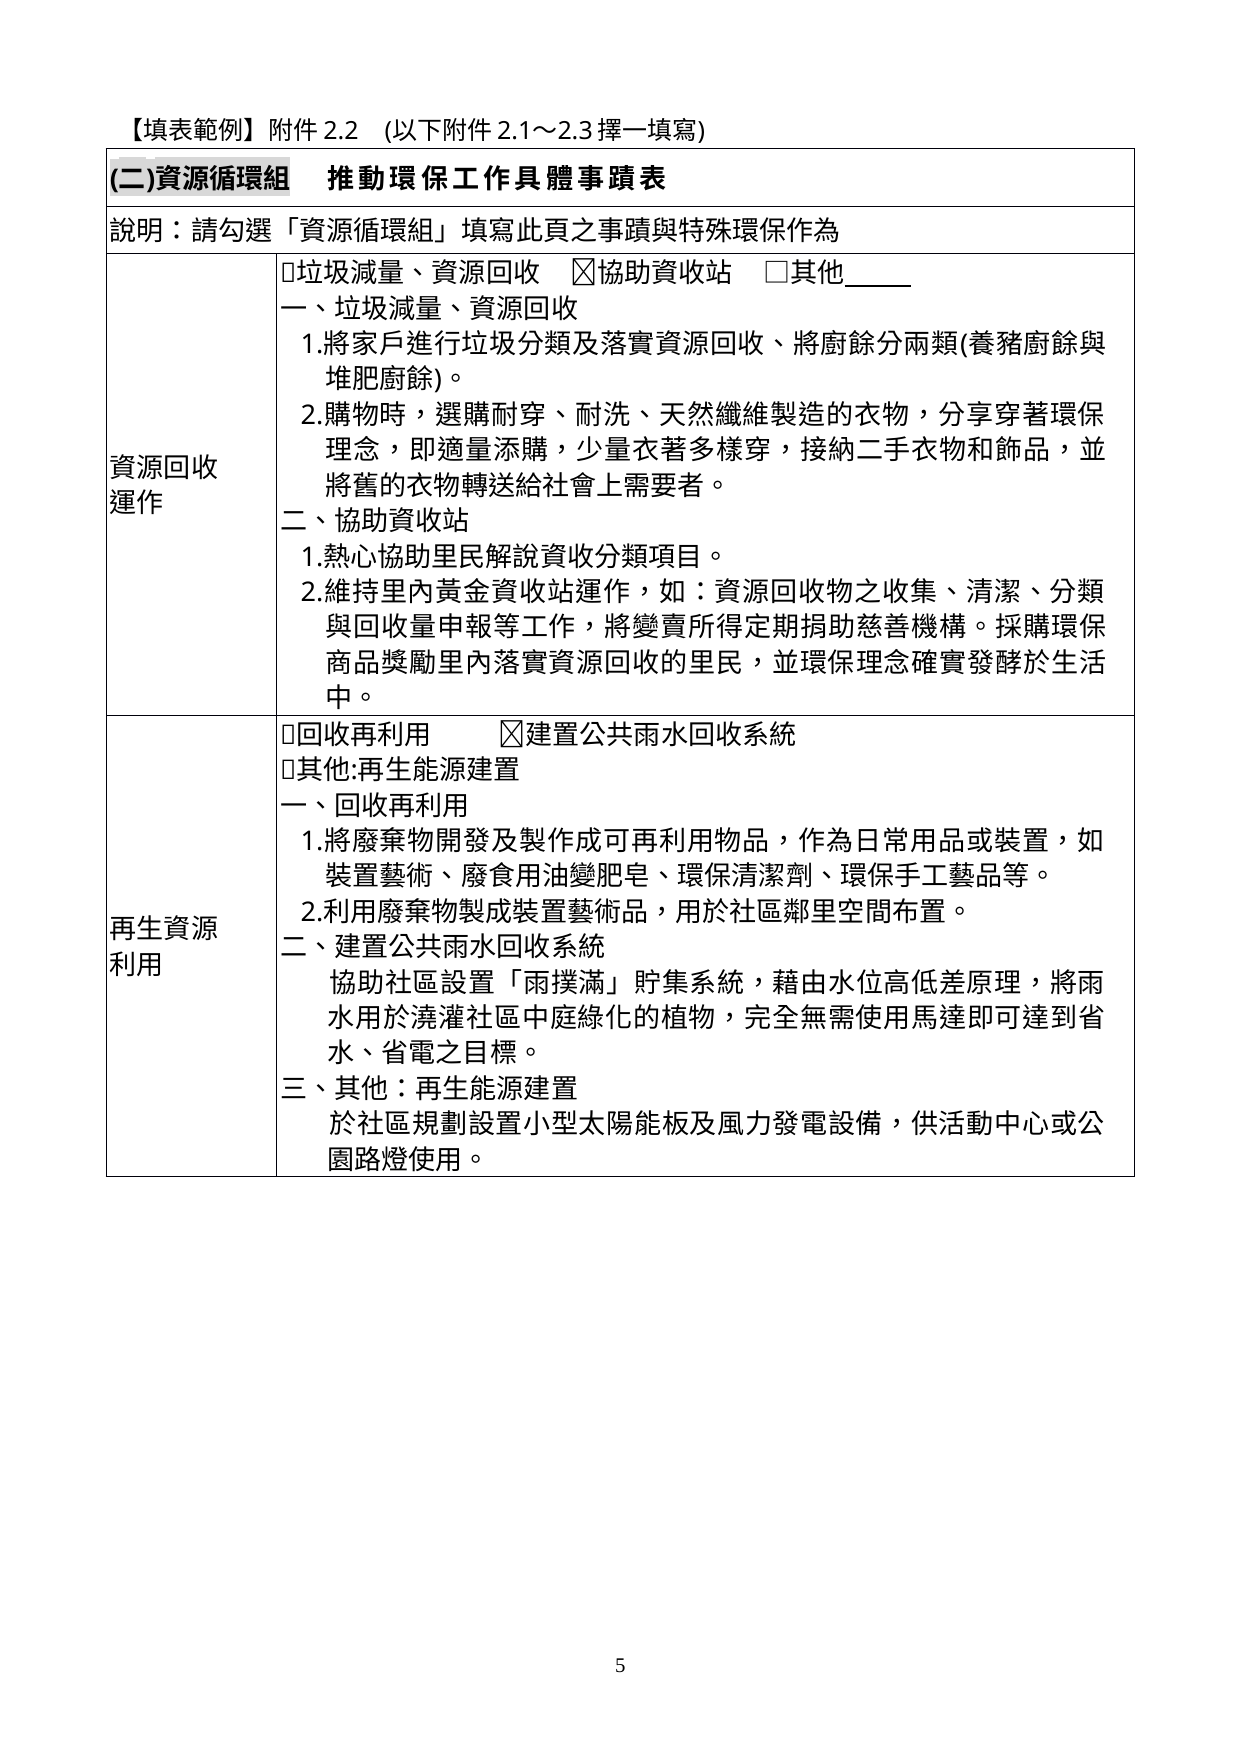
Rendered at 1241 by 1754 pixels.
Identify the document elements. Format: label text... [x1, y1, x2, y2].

table_cell 再生資源 利用 [107, 716, 276, 1176]
table_cell 回收再利用 建置公共雨水回收系統 其他:再生能源建置 一、回收再利用 1.將廢棄物開發及製作成可再利用物品，作為日常用品或裝置，如裝置藝術、廢食用油變肥皂、環保清潔劑、環保手工藝品等。 2.利用廢棄物製成裝置藝術品，用於社區鄰里空間布置。 二、建置公共雨水回收系統 協助社區設置「雨撲滿」貯集系統，藉由水位高低差原理，將雨水用於澆灌社區中庭綠化的植物，完全無需使用馬達即可達到省水、省電之目標。 三、其他：再生能源建置 於社區規劃設置小型太陽能板及風力發電設備，供活動中心或公園路燈使用。 [277, 716, 1134, 1176]
table_cell 說明：請勾選「資源循環組」填寫此頁之事蹟與特殊環保作為 [107, 207, 1134, 253]
text 【填表範例】附件2.2 (以下附件2.1～2.3擇一填寫) [118, 106, 1122, 148]
table_cell 資源回收 運作 [107, 254, 276, 715]
table_cell 垃圾減量、資源回收 協助資收站 □其他 一、垃圾減量、資源回收 1.將家戶進行垃圾分類及落實資源回收、將廚餘分兩類(養豬廚餘與堆肥廚餘)。 2.購物時，選購耐穿、耐洗、天然纖維製造的衣物，分享穿著環保理念，即適量添購，少量衣著多樣穿，接納二手衣物和飾品，並將舊的衣物轉送給社會上需要者。 二、協助資收站 1.熱心協助里民解說資收分類項目。 2.維持里內黃金資收站運作，如：資源回收物之收集、清潔、分類與回收量申報等工作，將變賣所得定期捐助慈善機構。採購環保商品獎勵里內落實資源回收的里民，並環保理念確實發酵於生活中。 [277, 254, 1134, 715]
table_header (二)資源循環組 推動環保工作具體事蹟表 [107, 149, 1134, 206]
